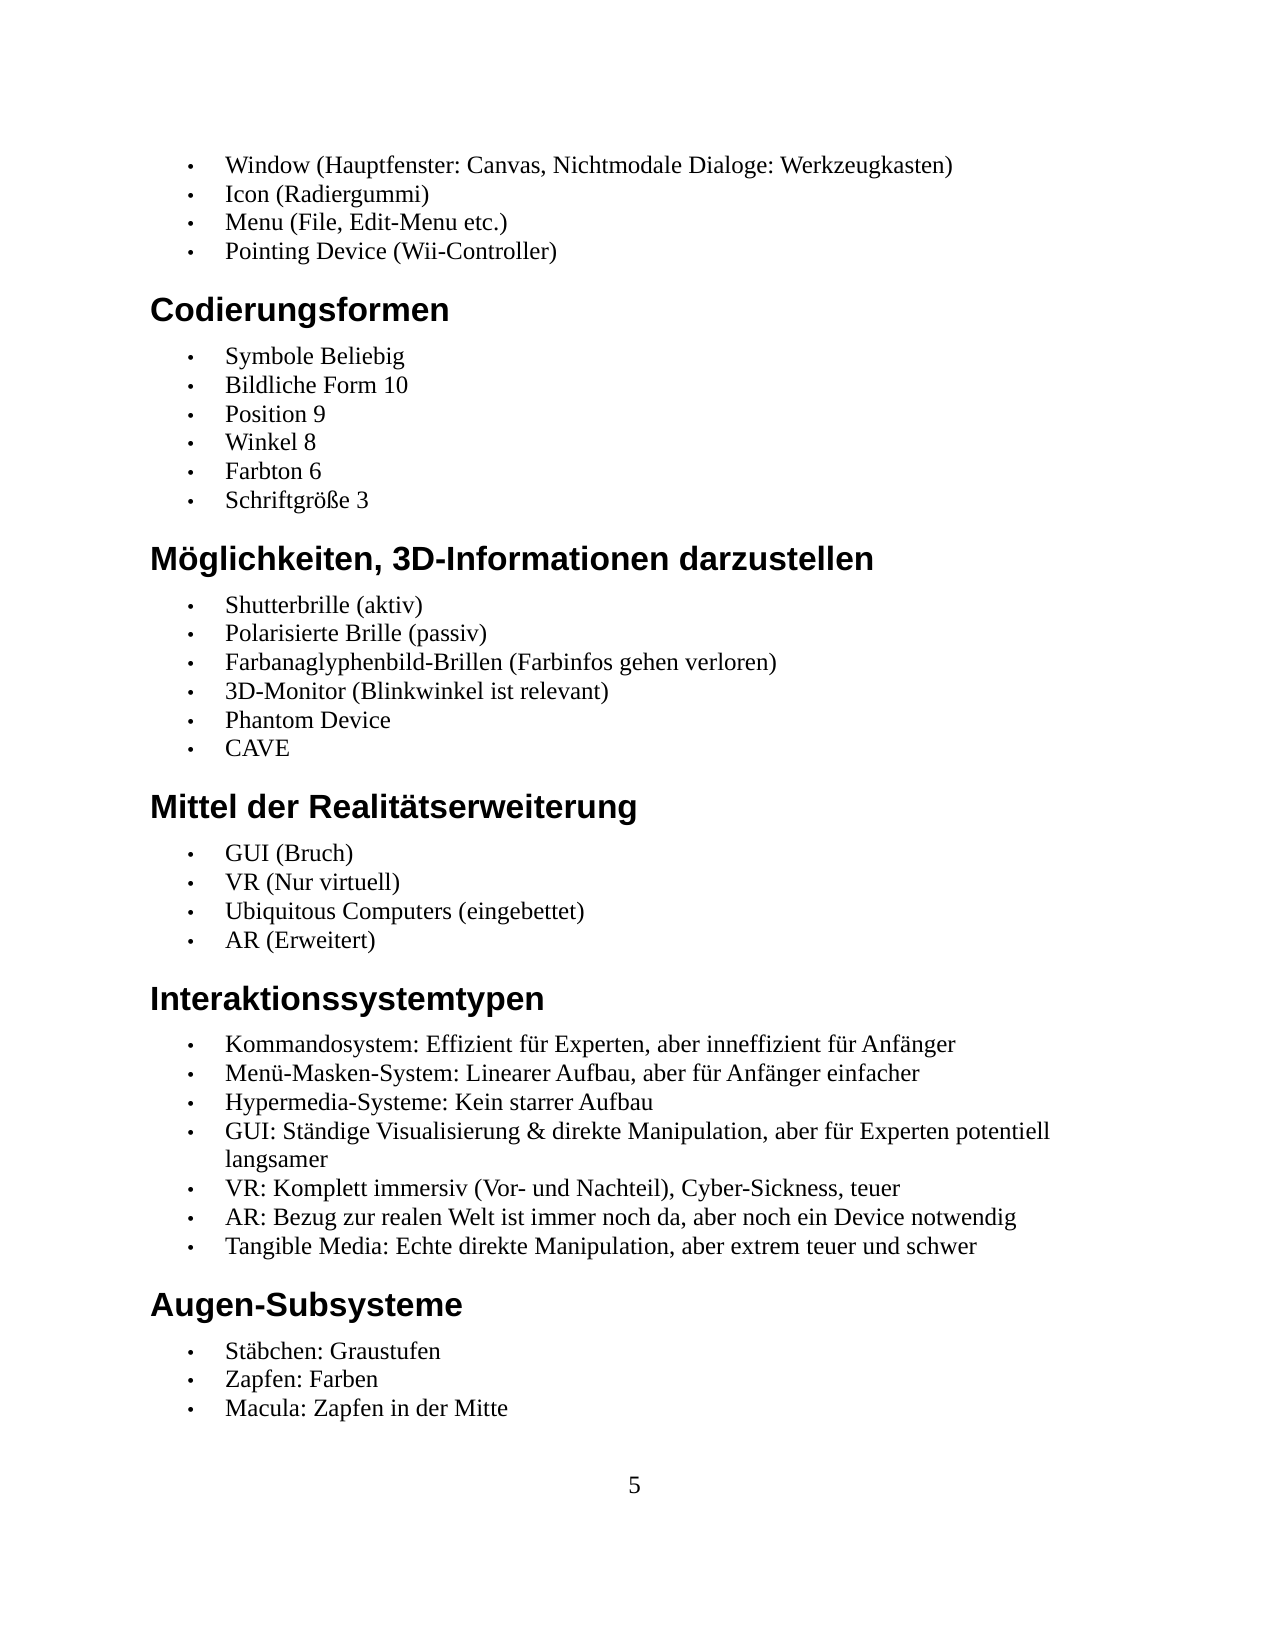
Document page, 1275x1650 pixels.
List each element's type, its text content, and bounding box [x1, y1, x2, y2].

list AR (Erweitert) [187, 925, 1125, 953]
list Zapfen: Farben [187, 1364, 1125, 1393]
list VR (Nur virtuell) [187, 867, 1125, 896]
list Window (Hauptfenster: Canvas, Nichtmodale Dialoge: Werkzeugkasten) [187, 150, 1125, 179]
list Macula: Zapfen in der Mitte [187, 1393, 1125, 1422]
list GUI: Ständige Visualisierung & direkte Manipulation, aber für Experten potentiell langsamer [187, 1116, 1125, 1173]
list Bildliche Form 10 [187, 370, 1125, 399]
list Pointing Device (Wii-Controller) [187, 236, 1125, 265]
list Winkel 8 [187, 427, 1125, 456]
list 3D-Monitor (Blinkwinkel ist relevant) [187, 676, 1125, 705]
list Hypermedia-Systeme: Kein starrer Aufbau [187, 1087, 1125, 1116]
list Icon (Radiergummi) [187, 179, 1125, 207]
subtitle Mittel der Realitätserweiterung [150, 787, 1125, 826]
list Phantom Device [187, 705, 1125, 733]
list Shutterbrille (aktiv) [187, 590, 1125, 618]
list Ubiquitous Computers (eingebettet) [187, 896, 1125, 925]
list Position 9 [187, 399, 1125, 427]
list VR: Komplett immersiv (Vor- und Nachteil), Cyber-Sickness, teuer [187, 1173, 1125, 1202]
list CAVE [187, 733, 1125, 762]
list Kommandosystem: Effizient für Experten, aber inneffizient für Anfänger [187, 1029, 1125, 1058]
list Menü-Masken-System: Linearer Aufbau, aber für Anfänger einfacher [187, 1058, 1125, 1087]
list Schriftgröße 3 [187, 485, 1125, 514]
list Tangible Media: Echte direkte Manipulation, aber extrem teuer und schwer [187, 1231, 1125, 1259]
list Stäbchen: Graustufen [187, 1336, 1125, 1364]
list GUI (Bruch) [187, 838, 1125, 867]
subtitle Augen-Subsysteme [150, 1284, 1125, 1323]
list Polarisierte Brille (passiv) [187, 618, 1125, 647]
list Farbton 6 [187, 456, 1125, 485]
list Symbole Beliebig [187, 341, 1125, 370]
list Menu (File, Edit-Menu etc.) [187, 207, 1125, 236]
subtitle Möglichkeiten, 3D-Informationen darzustellen [150, 539, 1125, 577]
list AR: Bezug zur realen Welt ist immer noch da, aber noch ein Device notwendig [187, 1202, 1125, 1231]
subtitle Interaktionssystemtypen [150, 978, 1125, 1017]
subtitle Codierungsformen [150, 290, 1125, 329]
list Farbanaglyphenbild-Brillen (Farbinfos gehen verloren) [187, 647, 1125, 676]
